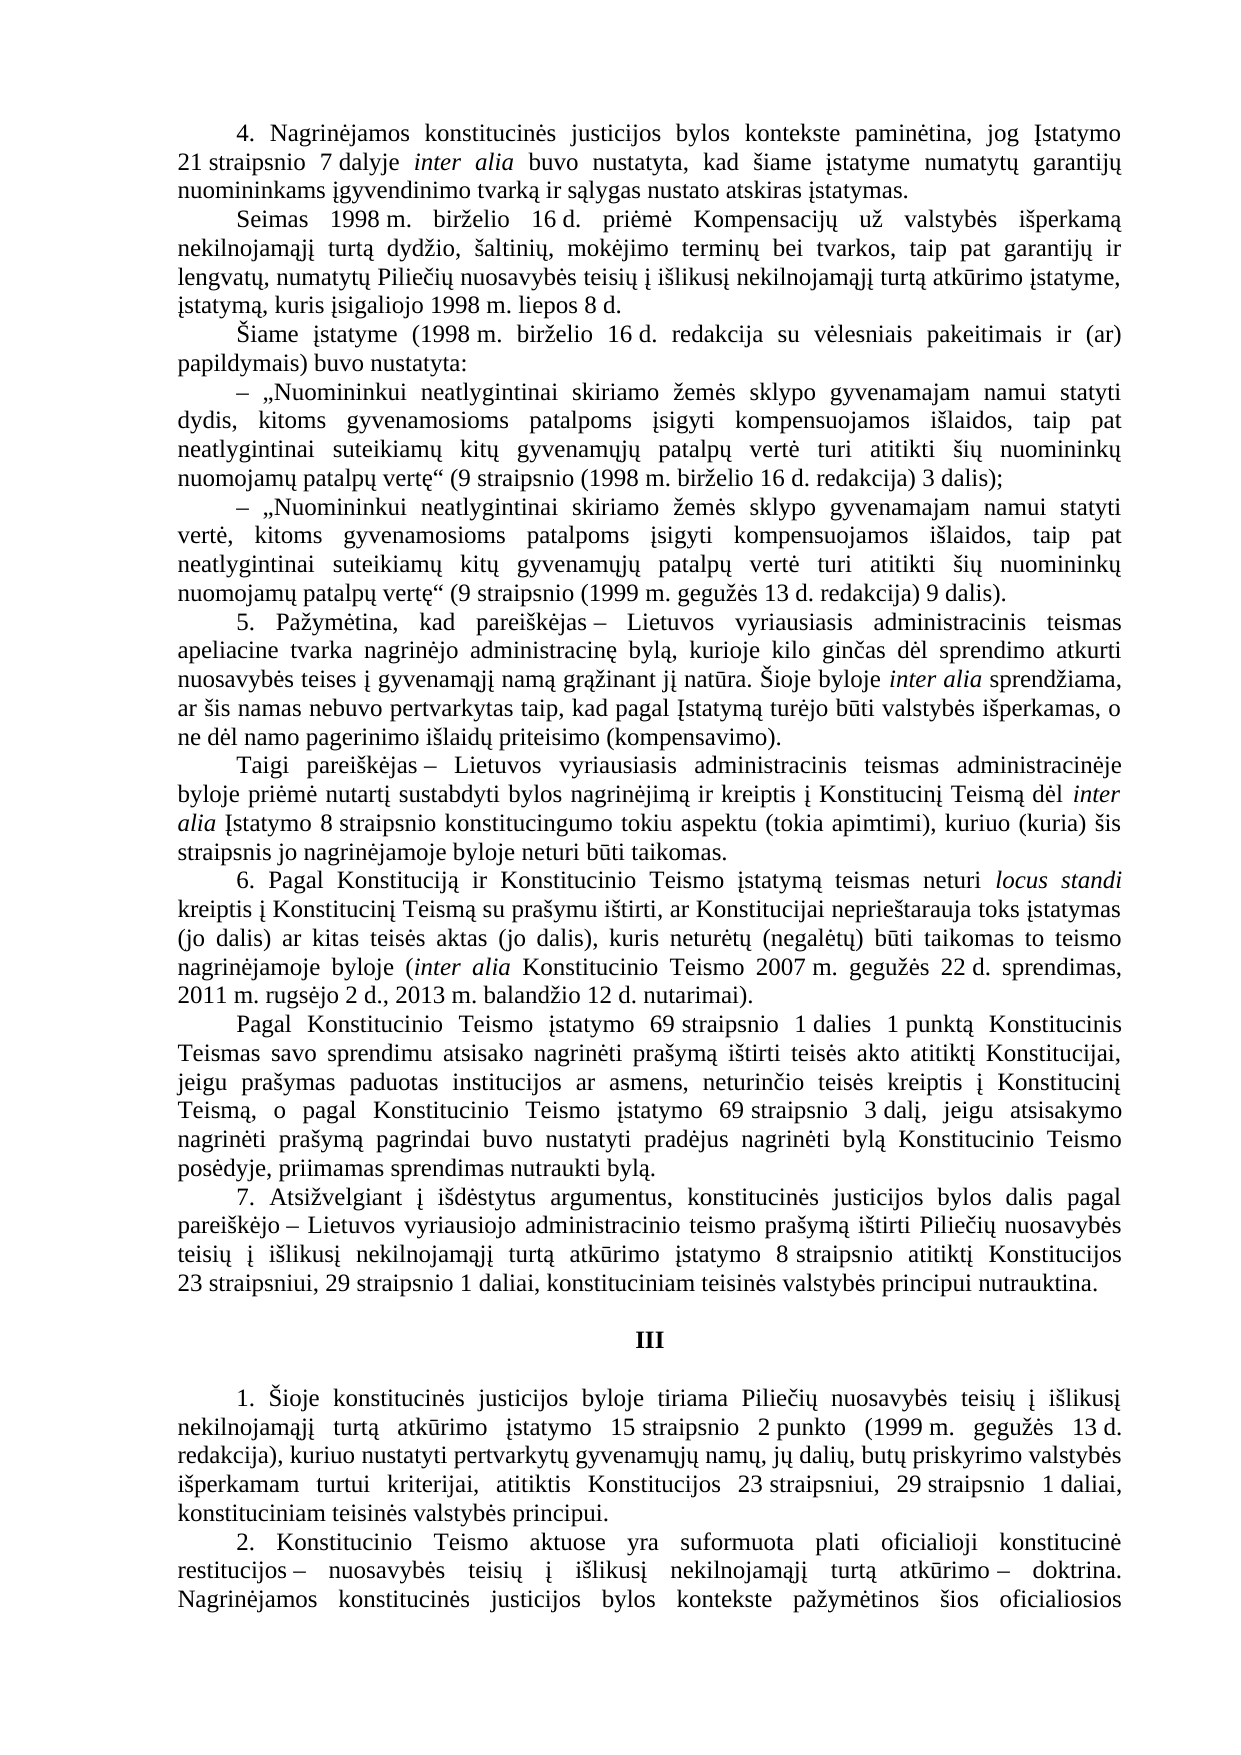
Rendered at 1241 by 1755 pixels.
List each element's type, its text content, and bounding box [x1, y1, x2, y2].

text 2. Konstitucinio Teismo aktuose yra suformuota plati oficialioji konstitucinė restitucijos – nuosavybės teisių į išlikusį nekilnojamąjį turtą atkūrimo – doktrina. Nagrinėjamos konstitucinės justicijos bylos kontekste pažymėtinos šios oficialiosios [177, 1527, 1122, 1613]
text 1. Šioje konstitucinės justicijos byloje tiriama Piliečių nuosavybės teisių į išlikusį nekilnojamąjį turtą atkūrimo įstatymo 15 straipsnio 2 punkto (1999 m. gegužės 13 d. redakcija), kuriuo nustatyti pertvarkytų gyvenamųjų namų, jų dalių, butų priskyrimo valstybės išperkamam turtui kriterijai, atitiktis Konstitucijos 23 straipsniui, 29 straipsnio 1 daliai, konstituciniam teisinės valstybės principui. [177, 1383, 1122, 1527]
text 5. Pažymėtina, kad pareiškėjas – Lietuvos vyriausiasis administracinis teismas apeliacine tvarka nagrinėjo administracinę bylą, kurioje kilo ginčas dėl sprendimo atkurti nuosavybės teises į gyvenamąjį namą grąžinant jį natūra. Šioje byloje inter alia sprendžiama, ar šis namas nebuvo pertvarkytas taip, kad pagal Įstatymą turėjo būti valstybės išperkamas, o ne dėl namo pagerinimo išlaidų priteisimo (kompensavimo). [177, 607, 1122, 751]
text Šiame įstatyme (1998 m. birželio 16 d. redakcija su vėlesniais pakeitimais ir (ar) papildymais) buvo nustatyta: [177, 319, 1122, 377]
text – „Nuomininkui neatlygintinai skiriamo žemės sklypo gyvenamajam namui statyti vertė, kitoms gyvenamosioms patalpoms įsigyti kompensuojamos išlaidos, taip pat neatlygintinai suteikiamų kitų gyvenamųjų patalpų vertė turi atitikti šių nuomininkų nuomojamų patalpų vertę“ (9 straipsnio (1999 m. gegužės 13 d. redakcija) 9 dalis). [177, 492, 1122, 607]
text Taigi pareiškėjas – Lietuvos vyriausiasis administracinis teismas administracinėje byloje priėmė nutartį sustabdyti bylos nagrinėjimą ir kreiptis į Konstitucinį Teismą dėl inter alia Įstatymo 8 straipsnio konstitucingumo tokiu aspektu (tokia apimtimi), kuriuo (kuria) šis straipsnis jo nagrinėjamoje byloje neturi būti taikomas. [177, 751, 1122, 866]
text III [177, 1326, 1122, 1354]
text Pagal Konstitucinio Teismo įstatymo 69 straipsnio 1 dalies 1 punktą Konstitucinis Teismas savo sprendimu atsisako nagrinėti prašymą ištirti teisės akto atitiktį Konstitucijai, jeigu prašymas paduotas institucijos ar asmens, neturinčio teisės kreiptis į Konstitucinį Teismą, o pagal Konstitucinio Teismo įstatymo 69 straipsnio 3 dalį, jeigu atsisakymo nagrinėti prašymą pagrindai buvo nustatyti pradėjus nagrinėti bylą Konstitucinio Teismo posėdyje, priimamas sprendimas nutraukti bylą. [177, 1009, 1122, 1182]
text Seimas 1998 m. birželio 16 d. priėmė Kompensacijų už valstybės išperkamą nekilnojamąjį turtą dydžio, šaltinių, mokėjimo terminų bei tvarkos, taip pat garantijų ir lengvatų, numatytų Piliečių nuosavybės teisių į išlikusį nekilnojamąjį turtą atkūrimo įstatyme, įstatymą, kuris įsigaliojo 1998 m. liepos 8 d. [177, 204, 1122, 319]
text – „Nuomininkui neatlygintinai skiriamo žemės sklypo gyvenamajam namui statyti dydis, kitoms gyvenamosioms patalpoms įsigyti kompensuojamos išlaidos, taip pat neatlygintinai suteikiamų kitų gyvenamųjų patalpų vertė turi atitikti šių nuomininkų nuomojamų patalpų vertę“ (9 straipsnio (1998 m. birželio 16 d. redakcija) 3 dalis); [177, 377, 1122, 492]
text 7. Atsižvelgiant į išdėstytus argumentus, konstitucinės justicijos bylos dalis pagal pareiškėjo – Lietuvos vyriausiojo administracinio teismo prašymą ištirti Piliečių nuosavybės teisių į išlikusį nekilnojamąjį turtą atkūrimo įstatymo 8 straipsnio atitiktį Konstitucijos 23 straipsniui, 29 straipsnio 1 daliai, konstituciniam teisinės valstybės principui nutrauktina. [177, 1182, 1122, 1297]
text 6. Pagal Konstituciją ir Konstitucinio Teismo įstatymą teismas neturi locus standi kreiptis į Konstitucinį Teismą su prašymu ištirti, ar Konstitucijai neprieštarauja toks įstatymas (jo dalis) ar kitas teisės aktas (jo dalis), kuris neturėtų (negalėtų) būti taikomas to teismo nagrinėjamoje byloje (inter alia Konstitucinio Teismo 2007 m. gegužės 22 d. sprendimas, 2011 m. rugsėjo 2 d., 2013 m. balandžio 12 d. nutarimai). [177, 866, 1122, 1009]
text 4. Nagrinėjamos konstitucinės justicijos bylos kontekste paminėtina, jog Įstatymo 21 straipsnio 7 dalyje inter alia buvo nustatyta, kad šiame įstatyme numatytų garantijų nuomininkams įgyvendinimo tvarką ir sąlygas nustato atskiras įstatymas. [177, 118, 1122, 204]
